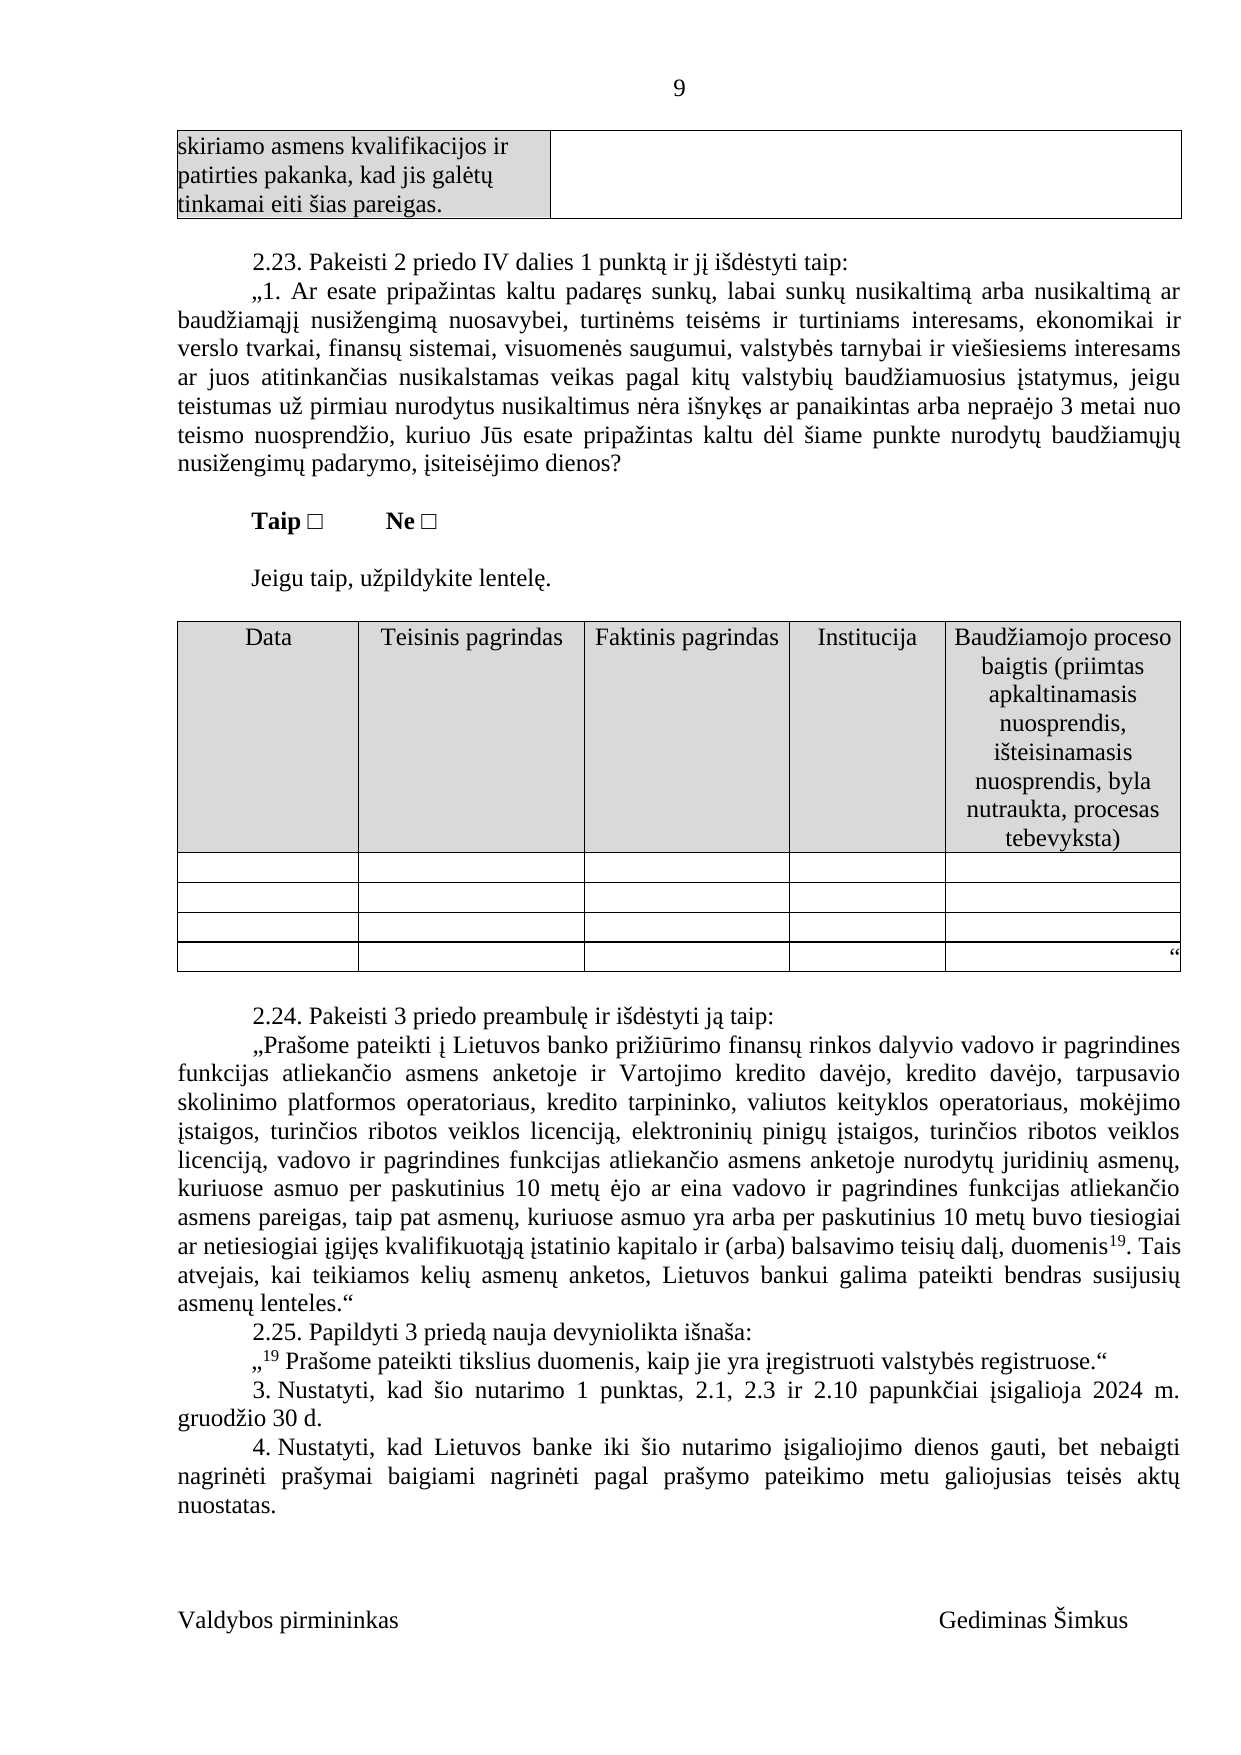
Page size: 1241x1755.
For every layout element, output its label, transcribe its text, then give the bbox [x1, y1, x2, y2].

text „1. Ar esate pripažintas kaltu padaręs sunkų, labai sunkų nusikaltimą arba nusikaltimą ar baudžiamąjį nusižengimą nuosavybei, turtinėms teisėms ir turtiniams interesams, ekonomikai ir verslo tvarkai, finansų sistemai, visuomenės saugumui, valstybės tarnybai ir viešiesiems interesams ar juos atitinkančias nusikalstamas veikas pagal kitų valstybių baudžiamuosius įstatymus, jeigu teistumas už pirmiau nurodytus nusikaltimus nėra išnykęs ar panaikintas arba nepraėjo 3 metai nuo teismo nuosprendžio, kuriuo Jūs esate pripažintas kaltu dėl šiame punkte nurodytų baudžiamųjų nusižengimų padarymo, įsiteisėjimo dienos? [177, 276, 1181, 477]
table_cell [359, 913, 584, 941]
table_cell [359, 853, 584, 882]
subtitle Valdybos pirmininkas Gediminas Šimkus [177, 1605, 1181, 1633]
table_header Institucija [790, 622, 945, 852]
text 3. Nustatyti, kad šio nutarimo 1 punktas, 2.1, 2.3 ir 2.10 papunkčiai įsigalioja 2024 m. gruodžio 30 d. [177, 1375, 1181, 1432]
table_cell [946, 913, 1180, 941]
table_header Baudžiamojo proceso baigtis (priimtas apkaltinamasis nuosprendis, išteisinamasis nuosprendis, byla nutraukta, procesas tebevyksta) [946, 622, 1180, 852]
table_cell [946, 853, 1180, 882]
table_cell [359, 943, 584, 971]
table_cell [178, 853, 358, 882]
text 4. Nustatyti, kad Lietuvos banke iki šio nutarimo įsigaliojimo dienos gauti, bet nebaigti nagrinėti prašymai baigiami nagrinėti pagal prašymo pateikimo metu galiojusias teisės aktų nuostatas. [177, 1432, 1181, 1518]
table_cell [585, 883, 789, 912]
table_cell [790, 913, 945, 941]
table_cell [551, 131, 1181, 217]
table_cell [790, 883, 945, 912]
table_cell [946, 883, 1180, 912]
table_header Teisinis pagrindas [359, 622, 584, 852]
table_header Data [178, 622, 358, 852]
table_cell [790, 853, 945, 882]
text „Prašome pateikti į Lietuvos banko prižiūrimo finansų rinkos dalyvio vadovo ir pagrindines funkcijas atliekančio asmens anketoje ir Vartojimo kredito davėjo, kredito davėjo, tarpusavio skolinimo platformos operatoriaus, kredito tarpininko, valiutos keityklos operatoriaus, mokėjimo įstaigos, turinčios ribotos veiklos licenciją, elektroninių pinigų įstaigos, turinčios ribotos veiklos licenciją, vadovo ir pagrindines funkcijas atliekančio asmens anketoje nurodytų juridinių asmenų, kuriuose asmuo per paskutinius 10 metų ėjo ar eina vadovo ir pagrindines funkcijas atliekančio asmens pareigas, taip pat asmenų, kuriuose asmuo yra arba per paskutinius 10 metų buvo tiesiogiai ar netiesiogiai įgijęs kvalifikuotąją įstatinio kapitalo ir (arba) balsavimo teisių dalį, duomenis19. Tais atvejais, kai teikiamos kelių asmenų anketos, Lietuvos bankui galima pateikti bendras susijusių asmenų lenteles.“ [177, 1030, 1181, 1317]
table_header Faktinis pagrindas [585, 622, 789, 852]
text 2.24. Pakeisti 3 priedo preambulę ir išdėstyti ją taip: [177, 1001, 1181, 1030]
table_cell [178, 883, 358, 912]
table_cell [585, 853, 789, 882]
table_cell [790, 943, 945, 971]
table_cell [178, 913, 358, 941]
table_cell [585, 943, 789, 971]
table_cell [585, 913, 789, 941]
text „19 Prašome pateikti tikslius duomenis, kaip jie yra įregistruoti valstybės registruose.“ [177, 1346, 1181, 1375]
text Taip □ Ne □ [177, 506, 1181, 535]
table_cell skiriamo asmens kvalifikacijos ir patirties pakanka, kad jis galėtų tinkamai eiti šias pareigas. [178, 131, 550, 217]
text 2.23. Pakeisti 2 priedo IV dalies 1 punktą ir jį išdėstyti taip: [177, 247, 1181, 276]
table_cell “ [946, 943, 1180, 971]
text Jeigu taip, užpildykite lentelę. [177, 563, 1181, 592]
table_cell [178, 943, 358, 971]
text 2.25. Papildyti 3 priedą nauja devyniolikta išnaša: [177, 1317, 1181, 1346]
table_cell [359, 883, 584, 912]
